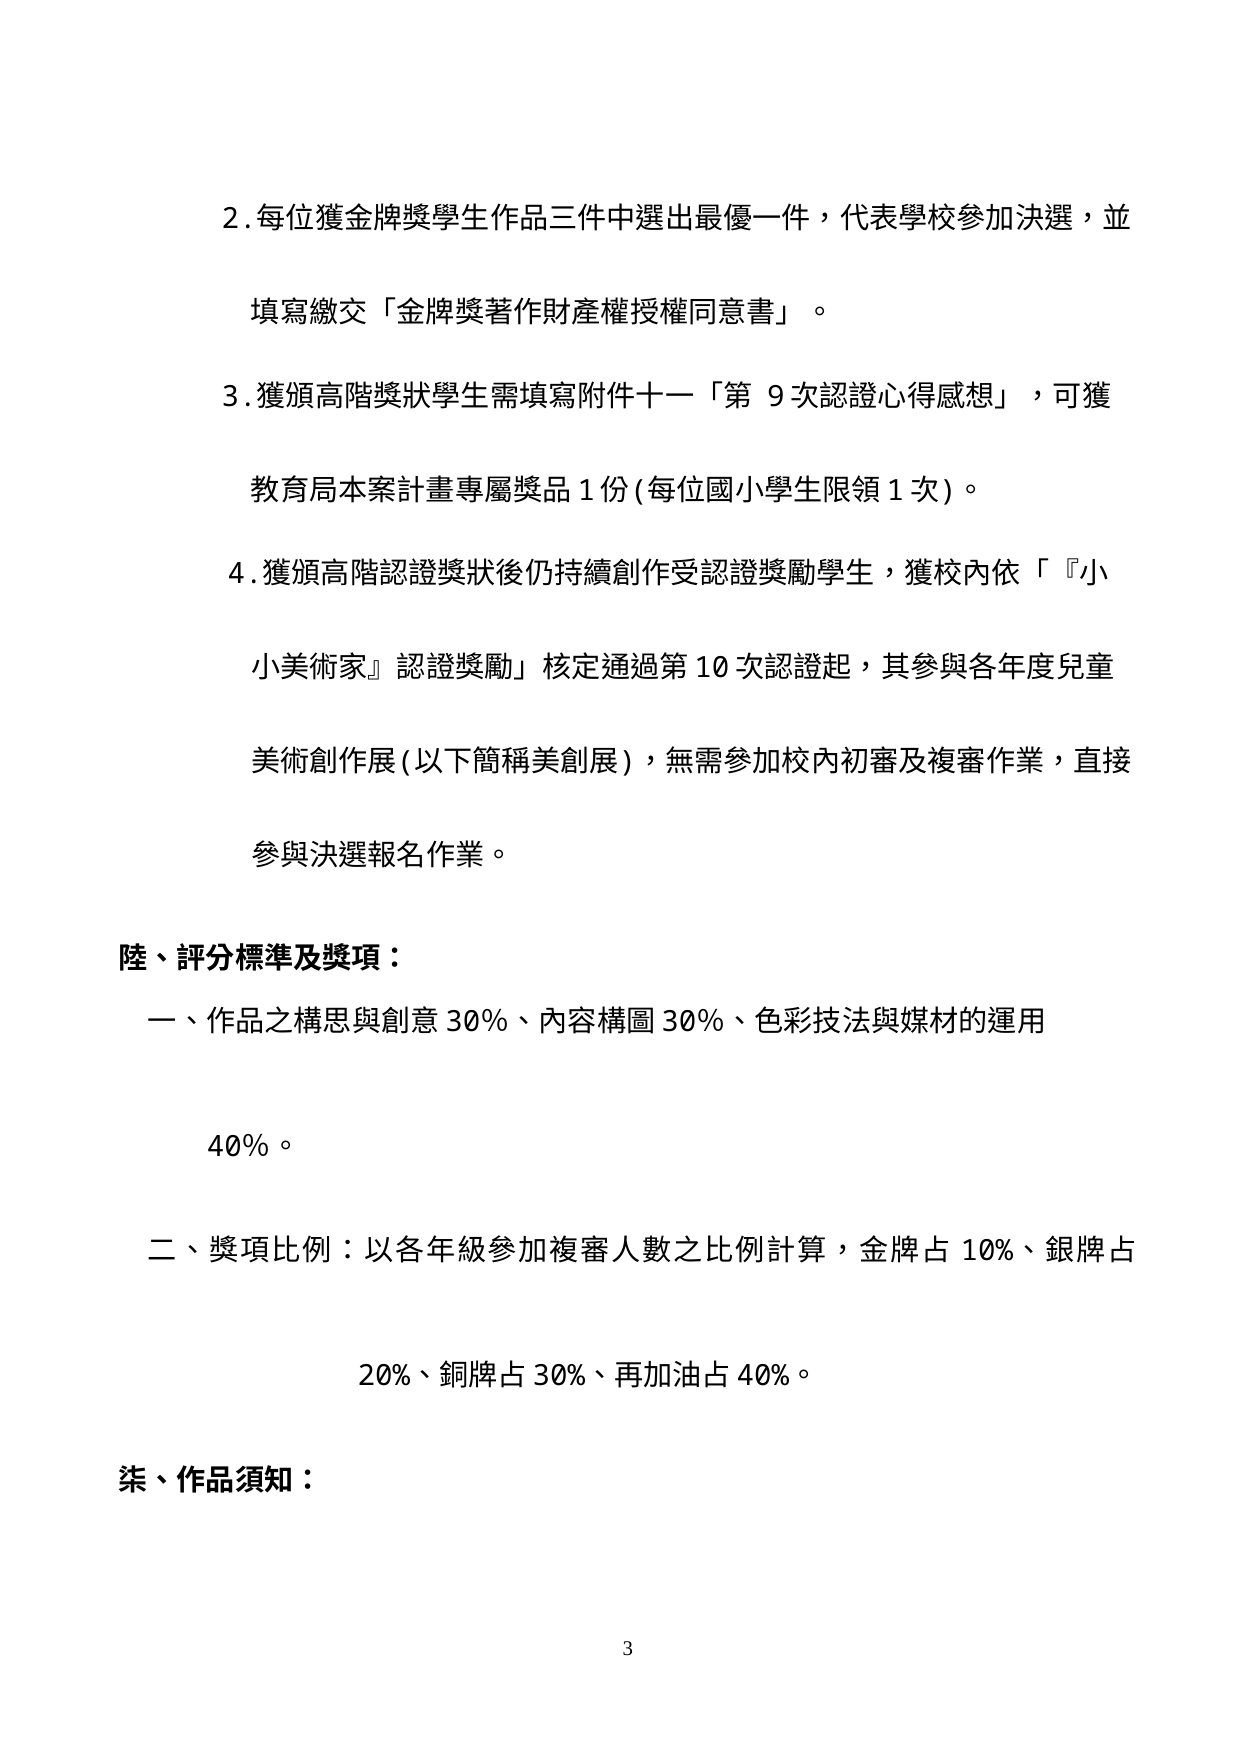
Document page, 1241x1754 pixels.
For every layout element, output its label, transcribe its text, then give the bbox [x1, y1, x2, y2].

text 2.每位獲金牌獎學生作品三件中選出最優一件，代表學校參加決選，並填寫繳交「金牌獎著作財產權授權同意書」。 [221, 175, 1137, 331]
text 一、作品之構思與創意30％、內容構圖30％、色彩技法與媒材的運用40％。 [148, 977, 1137, 1164]
text 柒、作品須知： [118, 1436, 1137, 1499]
text 3.獲頒高階獎狀學生需填寫附件十一「第 9次認證心得感想」，可獲教育局本案計畫專屬獎品1份(每位國小學生限領1次)。 [221, 352, 1137, 508]
text 4.獲頒高階認證獎狀後仍持續創作受認證獎勵學生，獲校內依「『小小美術家』認證獎勵」核定通過第10次認證起，其參與各年度兒童美術創作展(以下簡稱美創展)，無需參加校內初審及複審作業，直接參與決選報名作業。 [192, 529, 1137, 873]
text 陸、評分標準及獎項： [118, 914, 1137, 977]
text 二、獎項比例：以各年級參加複審人數之比例計算，金牌占10%、銀牌占20%、銅牌占30%、再加油占40%。 [148, 1207, 1137, 1394]
